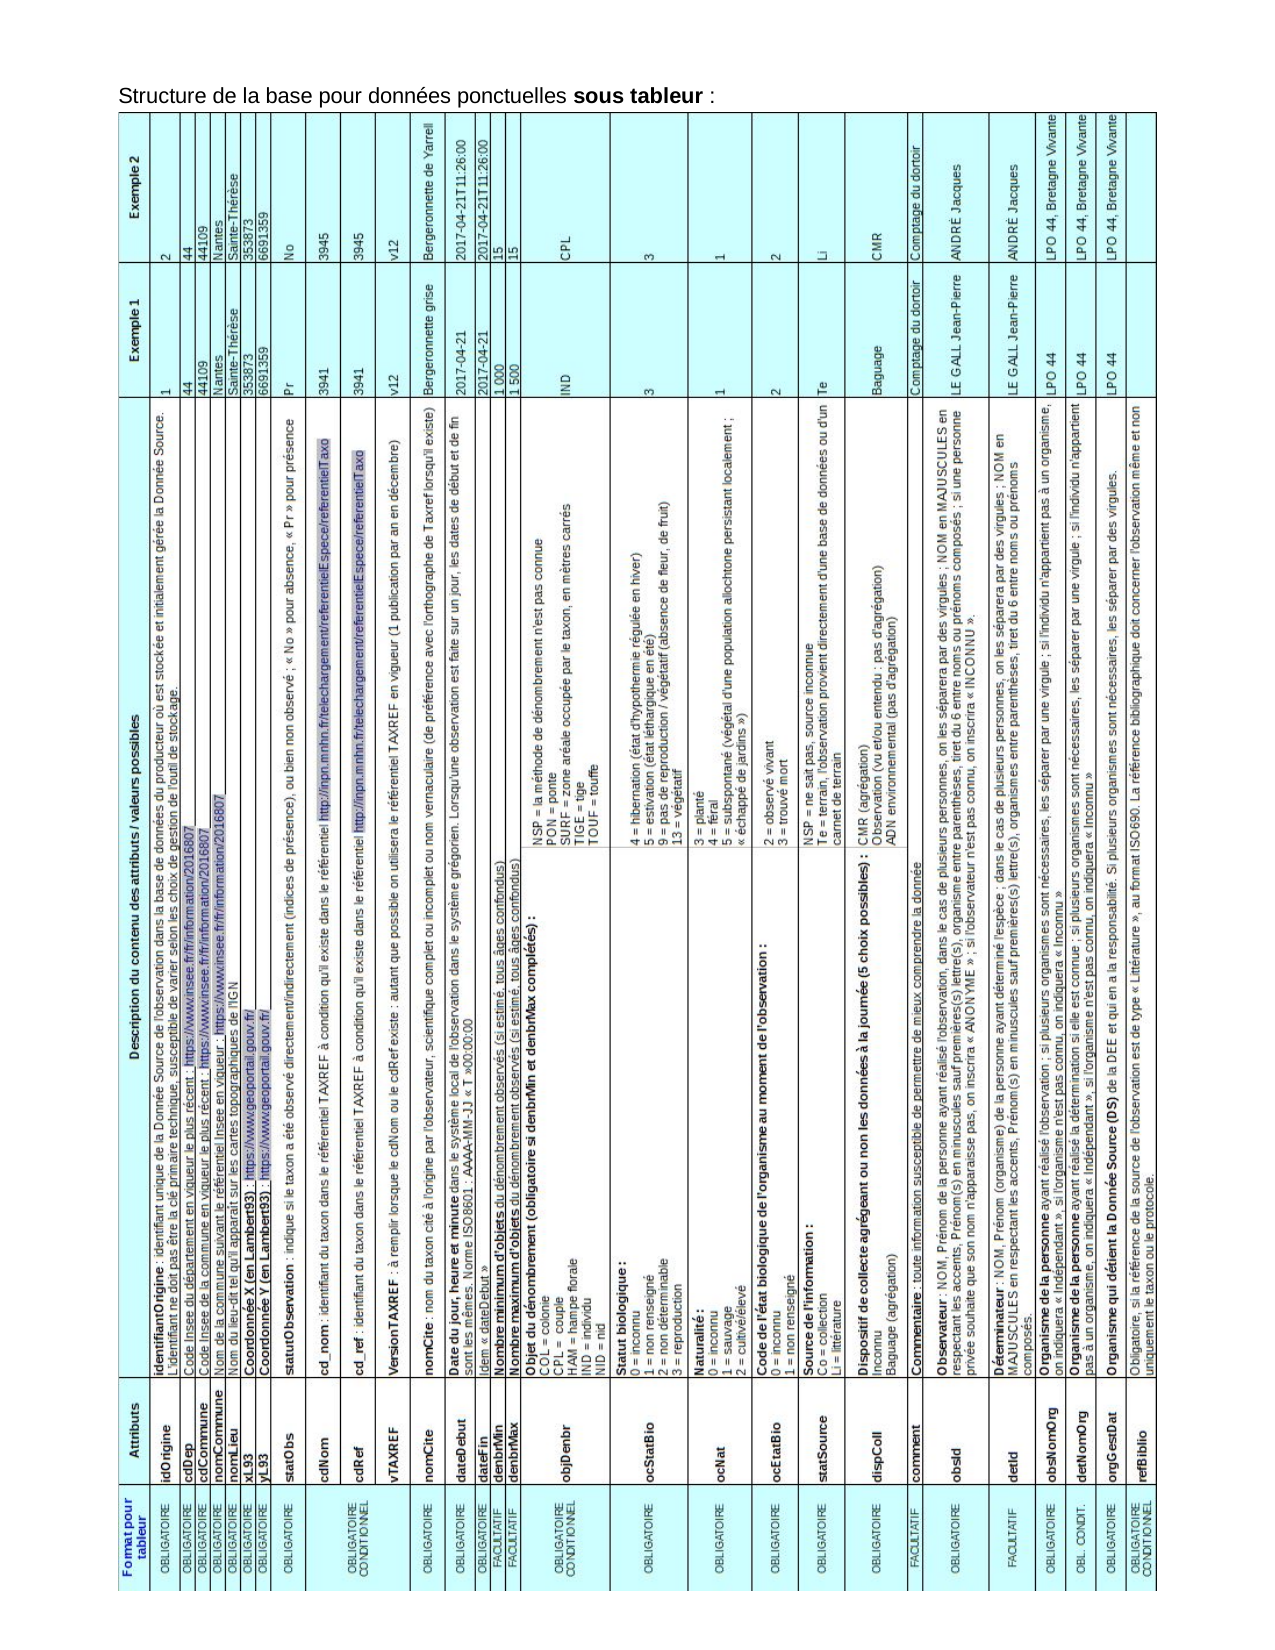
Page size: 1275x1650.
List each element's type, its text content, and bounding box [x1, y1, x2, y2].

picture [118, 112, 1157, 1591]
text Structure de la base pour données ponctuelles sous tableur : [118, 83, 1157, 108]
